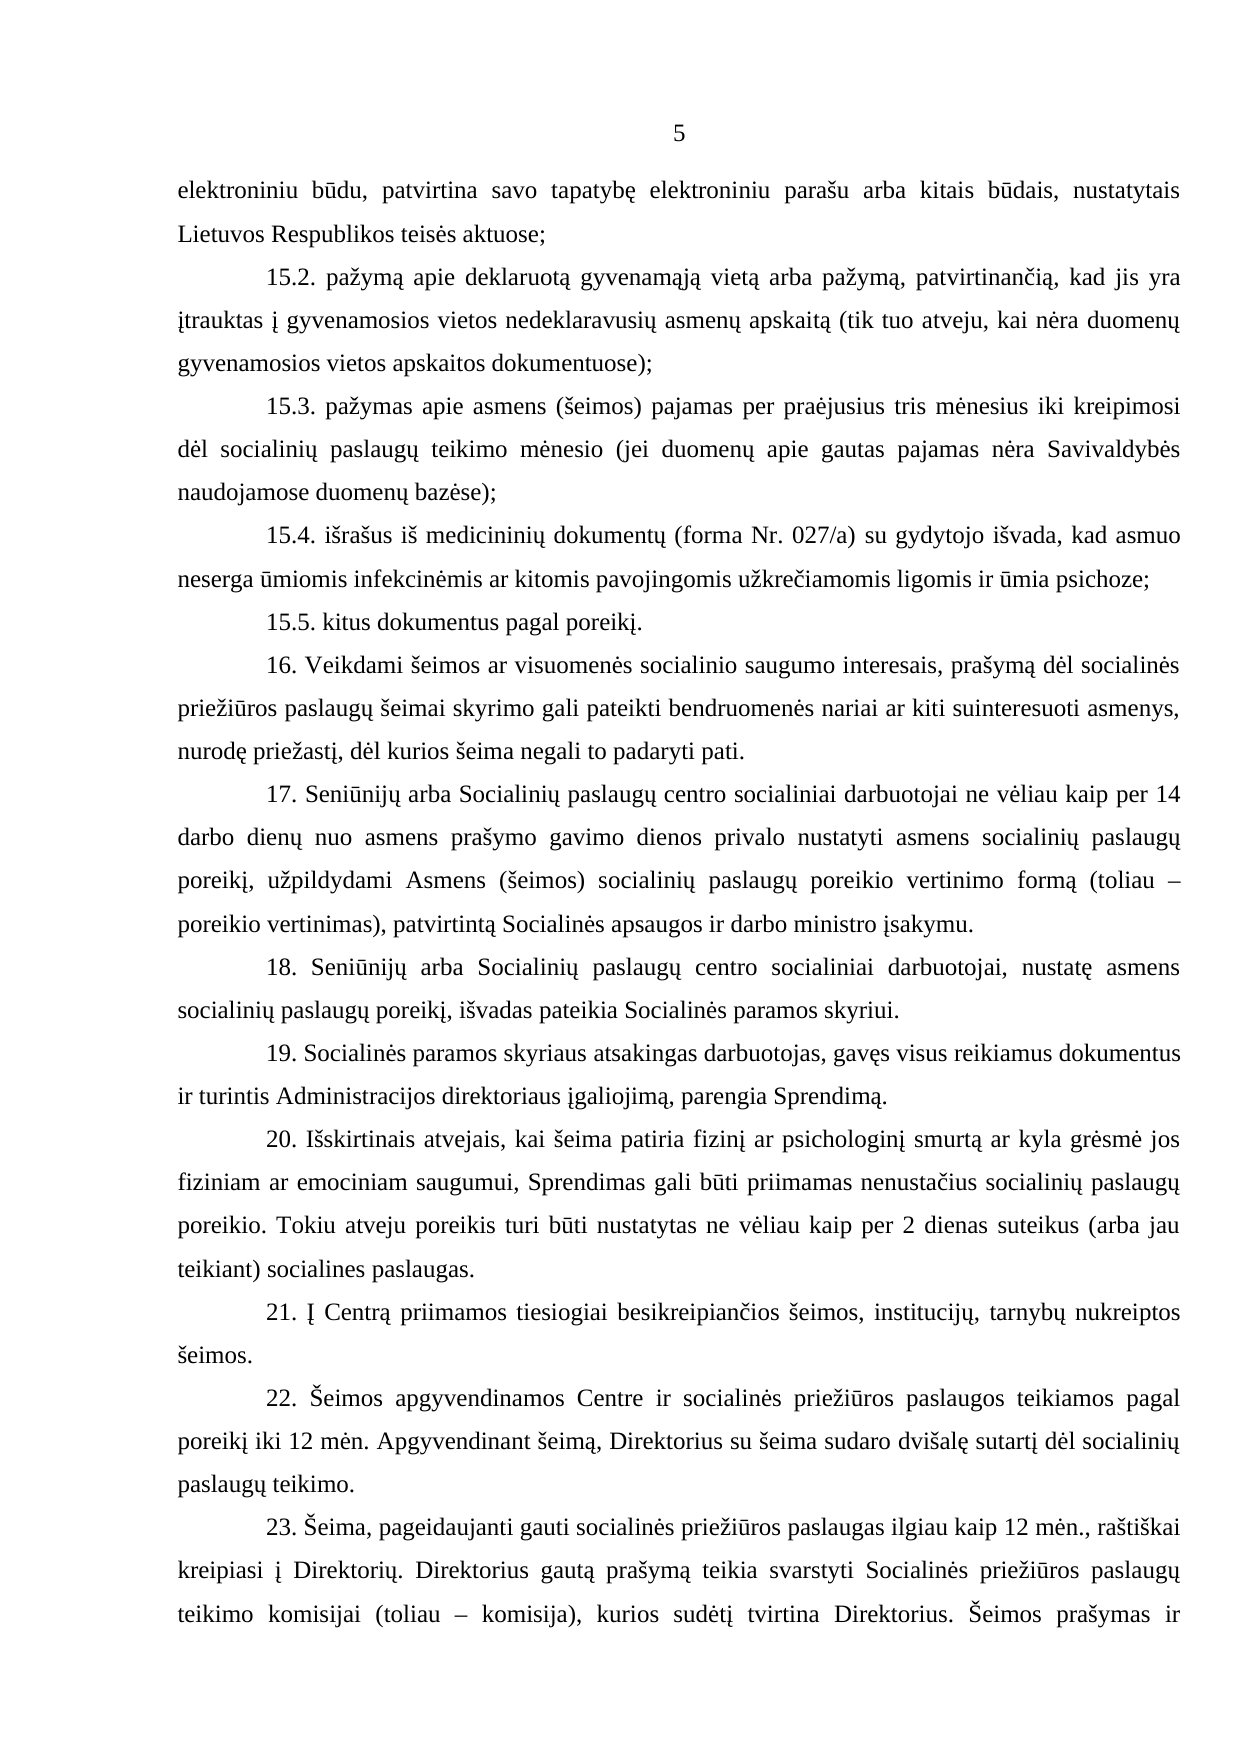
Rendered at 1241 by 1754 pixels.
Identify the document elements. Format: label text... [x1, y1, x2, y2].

text 15.4. išrašus iš medicininių dokumentų (forma Nr. 027/a) su gydytojo išvada, kad asmuo neserga ūmiomis infekcinėmis ar kitomis pavojingomis užkrečiamomis ligomis ir ūmia psichoze; [177, 521, 1181, 592]
text 20. Išskirtinais atvejais, kai šeima patiria fizinį ar psichologinį smurtą ar kyla grėsmė jos fiziniam ar emociniam saugumui, Sprendimas gali būti priimamas nenustačius socialinių paslaugų poreikio. Tokiu atveju poreikis turi būti nustatytas ne vėliau kaip per 2 dienas suteikus (arba jau teikiant) socialines paslaugas. [177, 1124, 1181, 1282]
text 22. Šeimos apgyvendinamos Centre ir socialinės priežiūros paslaugos teikiamos pagal poreikį iki 12 mėn. Apgyvendinant šeimą, Direktorius su šeima sudaro dvišalę sutartį dėl socialinių paslaugų teikimo. [177, 1383, 1181, 1498]
text elektroniniu būdu, patvirtina savo tapatybę elektroniniu parašu arba kitais būdais, nustatytais Lietuvos Respublikos teisės aktuose; [177, 176, 1181, 247]
text 15.2. pažymą apie deklaruotą gyvenamąją vietą arba pažymą, patvirtinančią, kad jis yra įtrauktas į gyvenamosios vietos nedeklaravusių asmenų apskaitą (tik tuo atveju, kai nėra duomenų gyvenamosios vietos apskaitos dokumentuose); [177, 262, 1181, 377]
text 16. Veikdami šeimos ar visuomenės socialinio saugumo interesais, prašymą dėl socialinės priežiūros paslaugų šeimai skyrimo gali pateikti bendruomenės nariai ar kiti suinteresuoti asmenys, nurodę priežastį, dėl kurios šeima negali to padaryti pati. [177, 650, 1181, 765]
text 19. Socialinės paramos skyriaus atsakingas darbuotojas, gavęs visus reikiamus dokumentus ir turintis Administracijos direktoriaus įgaliojimą, parengia Sprendimą. [177, 1038, 1181, 1110]
text 15.3. pažymas apie asmens (šeimos) pajamas per praėjusius tris mėnesius iki kreipimosi dėl socialinių paslaugų teikimo mėnesio (jei duomenų apie gautas pajamas nėra Savivaldybės naudojamose duomenų bazėse); [177, 391, 1181, 506]
text 15.5. kitus dokumentus pagal poreikį. [177, 607, 1181, 636]
text 21. Į Centrą priimamos tiesiogiai besikreipiančios šeimos, institucijų, tarnybų nukreiptos šeimos. [177, 1297, 1181, 1369]
text 18. Seniūnijų arba Socialinių paslaugų centro socialiniai darbuotojai, nustatę asmens socialinių paslaugų poreikį, išvadas pateikia Socialinės paramos skyriui. [177, 952, 1181, 1024]
text 17. Seniūnijų arba Socialinių paslaugų centro socialiniai darbuotojai ne vėliau kaip per 14 darbo dienų nuo asmens prašymo gavimo dienos privalo nustatyti asmens socialinių paslaugų poreikį, užpildydami Asmens (šeimos) socialinių paslaugų poreikio vertinimo formą (toliau – poreikio vertinimas), patvirtintą Socialinės apsaugos ir darbo ministro įsakymu. [177, 779, 1181, 937]
text 23. Šeima, pageidaujanti gauti socialinės priežiūros paslaugas ilgiau kaip 12 mėn., raštiškai kreipiasi į Direktorių. Direktorius gautą prašymą teikia svarstyti Socialinės priežiūros paslaugų teikimo komisijai (toliau – komisija), kurios sudėtį tvirtina Direktorius. Šeimos prašymas ir [177, 1512, 1181, 1627]
